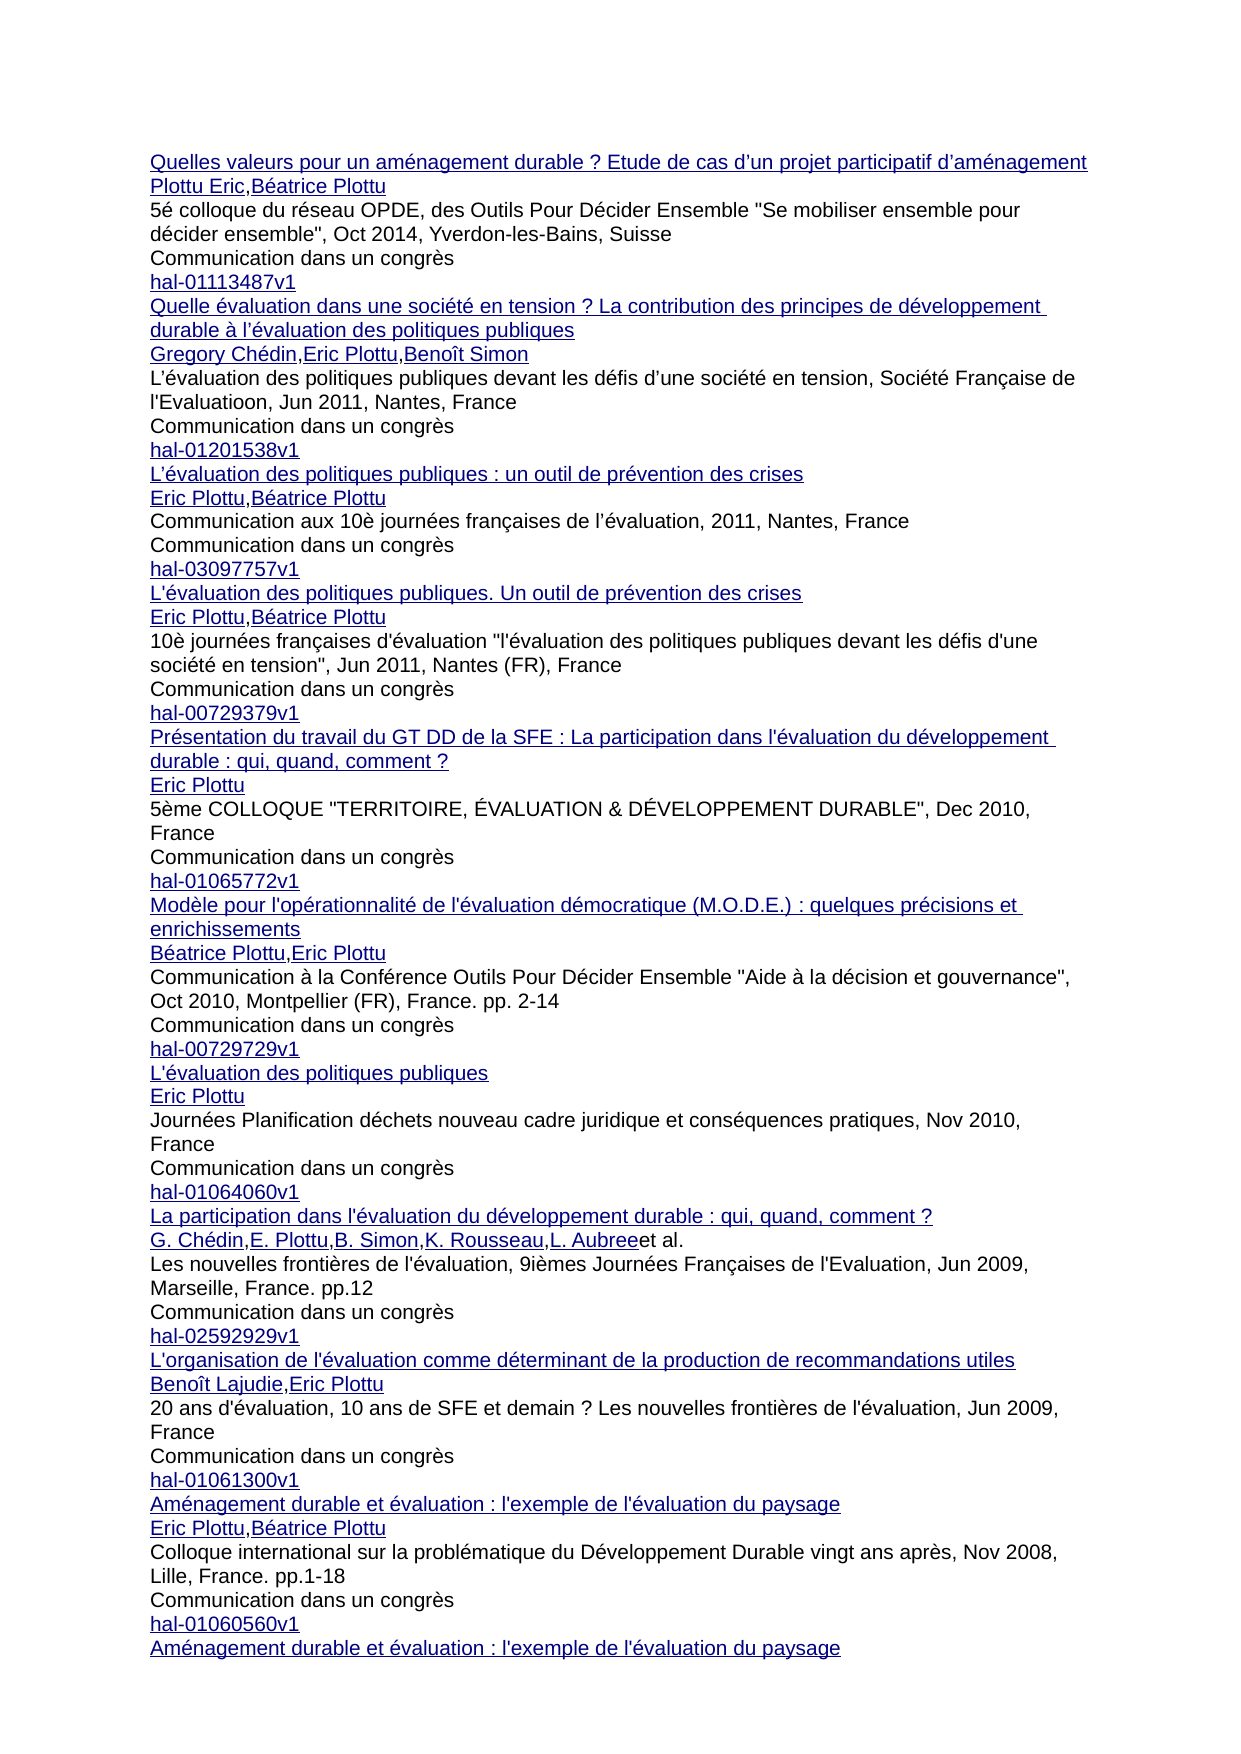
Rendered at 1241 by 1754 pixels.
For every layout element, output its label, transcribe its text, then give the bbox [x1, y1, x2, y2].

table_cell L'évaluation des politiques publiques Eric Plottu Journées Planification déchets nouveau cadre juridique et conséquences pratiques, Nov 2010, France Communication dans un congrès hal-01064060v1 [150, 1060, 1090, 1204]
table_cell Quelles valeurs pour un aménagement durable ? Etude de cas d’un projet participatif d’aménagement Plottu Eric,Béatrice Plottu 5é colloque du réseau OPDE, des Outils Pour Décider Ensemble "Se mobiliser ensemble pour décider ensemble", Oct 2014, Yverdon-les-Bains, Suisse Communication dans un congrès hal-01113487v1 [150, 150, 1090, 294]
table_cell Aménagement durable et évaluation : l'exemple de l'évaluation du paysage [150, 1635, 1090, 1659]
table_cell Quelle évaluation dans une société en tension ? La contribution des principes de développement durable à l’évaluation des politiques publiques Gregory Chédin,Eric Plottu,Benoît Simon L’évaluation des politiques publiques devant les défis d’une société en tension, Société Française de l'Evaluatioon, Jun 2011, Nantes, France Communication dans un congrès hal-01201538v1 [150, 294, 1090, 461]
table_cell Aménagement durable et évaluation : l'exemple de l'évaluation du paysage Eric Plottu,Béatrice Plottu Colloque international sur la problématique du Développement Durable vingt ans après, Nov 2008, Lille, France. pp.1-18 Communication dans un congrès hal-01060560v1 [150, 1492, 1090, 1635]
table_cell L’évaluation des politiques publiques : un outil de prévention des crises Eric Plottu,Béatrice Plottu Communication aux 10è journées françaises de l’évaluation, 2011, Nantes, France Communication dans un congrès hal-03097757v1 [150, 461, 1090, 581]
table_cell Modèle pour l'opérationnalité de l'évaluation démocratique (M.O.D.E.) : quelques précisions et enrichissements Béatrice Plottu,Eric Plottu Communication à la Conférence Outils Pour Décider Ensemble "Aide à la décision et gouvernance", Oct 2010, Montpellier (FR), France. pp. 2-14 Communication dans un congrès hal-00729729v1 [150, 893, 1090, 1060]
table_cell La participation dans l'évaluation du développement durable : qui, quand, comment ? G. Chédin,E. Plottu,B. Simon,K. Rousseau,L. Aubreeet al. Les nouvelles frontières de l'évaluation, 9ièmes Journées Françaises de l'Evaluation, Jun 2009, Marseille, France. pp.12 Communication dans un congrès hal-02592929v1 [150, 1204, 1090, 1348]
table_cell Présentation du travail du GT DD de la SFE : La participation dans l'évaluation du développement durable : qui, quand, comment ? Eric Plottu 5ème COLLOQUE "TERRITOIRE, ÉVALUATION & DÉVELOPPEMENT DURABLE", Dec 2010, France Communication dans un congrès hal-01065772v1 [150, 725, 1090, 893]
table_cell L'organisation de l'évaluation comme déterminant de la production de recommandations utiles Benoît Lajudie,Eric Plottu 20 ans d'évaluation, 10 ans de SFE et demain ? Les nouvelles frontières de l'évaluation, Jun 2009, France Communication dans un congrès hal-01061300v1 [150, 1348, 1090, 1492]
table_cell L'évaluation des politiques publiques. Un outil de prévention des crises Eric Plottu,Béatrice Plottu 10è journées françaises d'évaluation "l'évaluation des politiques publiques devant les défis d'une société en tension", Jun 2011, Nantes (FR), France Communication dans un congrès hal-00729379v1 [150, 581, 1090, 725]
